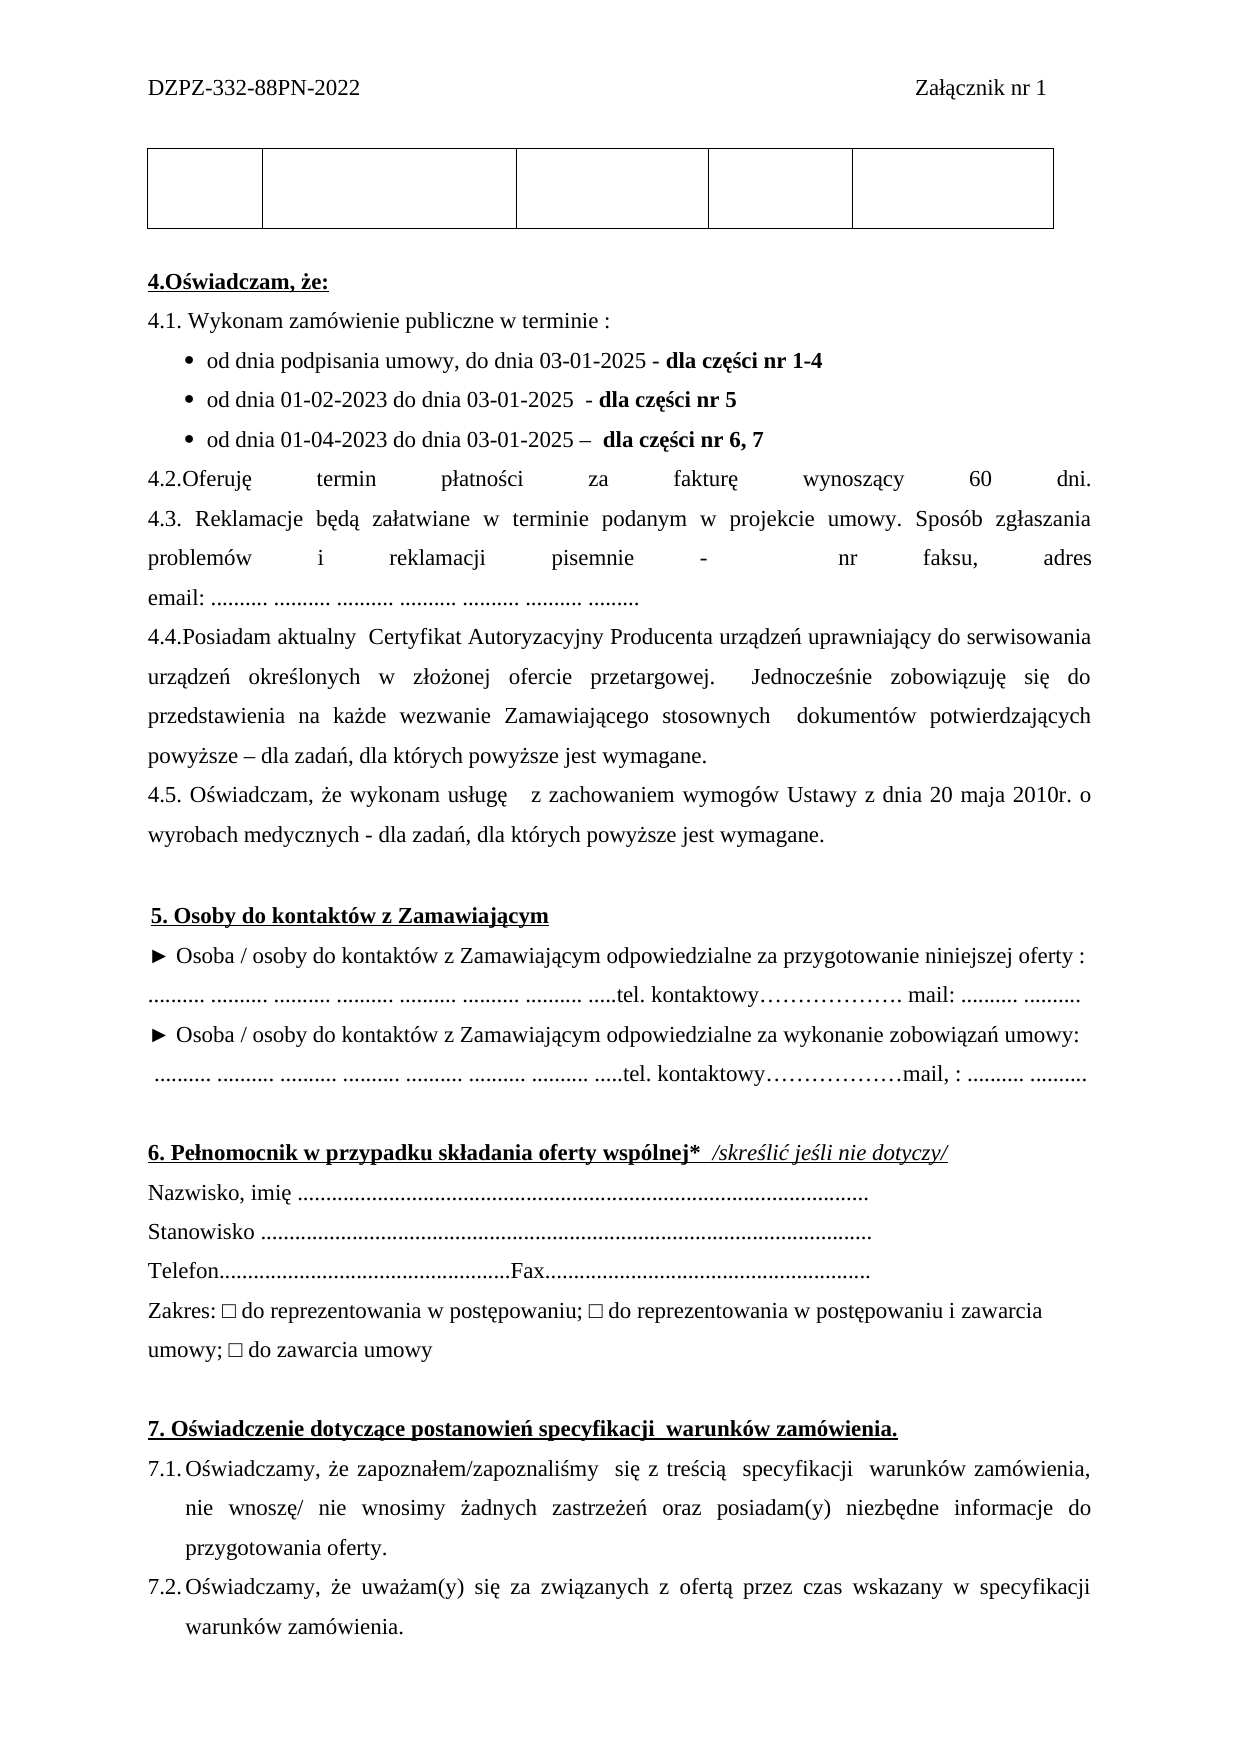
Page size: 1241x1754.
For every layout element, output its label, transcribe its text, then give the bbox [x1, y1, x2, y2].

text ► Osoba / osoby do kontaktów z Zamawiającym odpowiedzialne za przygotowanie niniejszej oferty : [148, 942, 1093, 968]
table_cell [517, 149, 708, 228]
text Nazwisko, imię .................................................................................................... [148, 1179, 1093, 1205]
table_cell [709, 149, 852, 228]
text 7.1. Oświadczamy, że zapoznałem/zapoznaliśmy się z treścią specyfikacji warunków zamówienia, nie wnoszę/ nie wnosimy żadnych zastrzeżeń oraz posiadam(y) niezbędne informacje do przygotowania oferty. [148, 1455, 1093, 1560]
text 6. Pełnomocnik w przypadku składania oferty wspólnej* /skreślić jeśli nie dotyczy/ [148, 1139, 1093, 1166]
text ► Osoba / osoby do kontaktów z Zamawiającym odpowiedzialne za wykonanie zobowiązań umowy: [148, 1021, 1093, 1047]
list od dnia 01-02-2023 do dnia 03-01-2025 - dla części nr 5 [185, 387, 1093, 413]
text 4.4.Posiadam aktualny Certyfikat Autoryzacyjny Producenta urządzeń uprawniający do serwisowania urządzeń określonych w złożonej ofercie przetargowej. Jednocześnie zobowiązuję się do przedstawienia na każde wezwanie Zamawiającego stosownych dokumentów potwierdzających powyższe – dla zadań, dla których powyższe jest wymagane. [148, 623, 1093, 768]
table_cell [148, 149, 262, 228]
list od dnia 01-04-2023 do dnia 03-01-2025 – dla części nr 6, 7 [185, 426, 1093, 452]
table_cell [263, 149, 516, 228]
text 4.1. Wykonam zamówienie publiczne w terminie : [148, 308, 1093, 334]
text 7. Oświadczenie dotyczące postanowień specyfikacji warunków zamówienia. [148, 1416, 1093, 1442]
text Stanowisko ........................................................................................................... [148, 1218, 1093, 1244]
list od dnia podpisania umowy, do dnia 03-01-2025 - dla części nr 1-4 [185, 347, 1093, 373]
text 4.2.Oferuję termin płatności za fakturę wynoszący 60 dni. 4.3. Reklamacje będą załatwiane w terminie podanym w projekcie umowy. Sposób zgłaszania problemów i reklamacji pisemnie - nr faksu, adres email: .......... .......... .......... .......... .......... .......... ......... [148, 466, 1093, 610]
text Telefon...................................................Fax......................................................... [148, 1258, 1093, 1284]
text 4.Oświadczam, że: [148, 268, 1093, 294]
text Zakres: □ do reprezentowania w postępowaniu; □ do reprezentowania w postępowaniu i zawarcia umowy; □ do zawarcia umowy [148, 1297, 1093, 1363]
text 7.2. Oświadczamy, że uważam(y) się za związanych z ofertą przez czas wskazany w specyfikacji warunków zamówienia. [148, 1573, 1093, 1639]
text .......... .......... .......... .......... .......... .......... .......... .....tel. kontaktowy………………. mail: .......... .......... [148, 981, 1093, 1008]
text 5. Osoby do kontaktów z Zamawiającym [151, 902, 1093, 929]
table_cell [853, 149, 1053, 228]
text 4.5. Oświadczam, że wykonam usługę z zachowaniem wymogów Ustawy z dnia 20 maja 2010r. o wyrobach medycznych - dla zadań, dla których powyższe jest wymagane. [148, 781, 1093, 847]
text .......... .......... .......... .......... .......... .......... .......... .....tel. kontaktowy………………mail, : .......... .......... [154, 1060, 1093, 1087]
